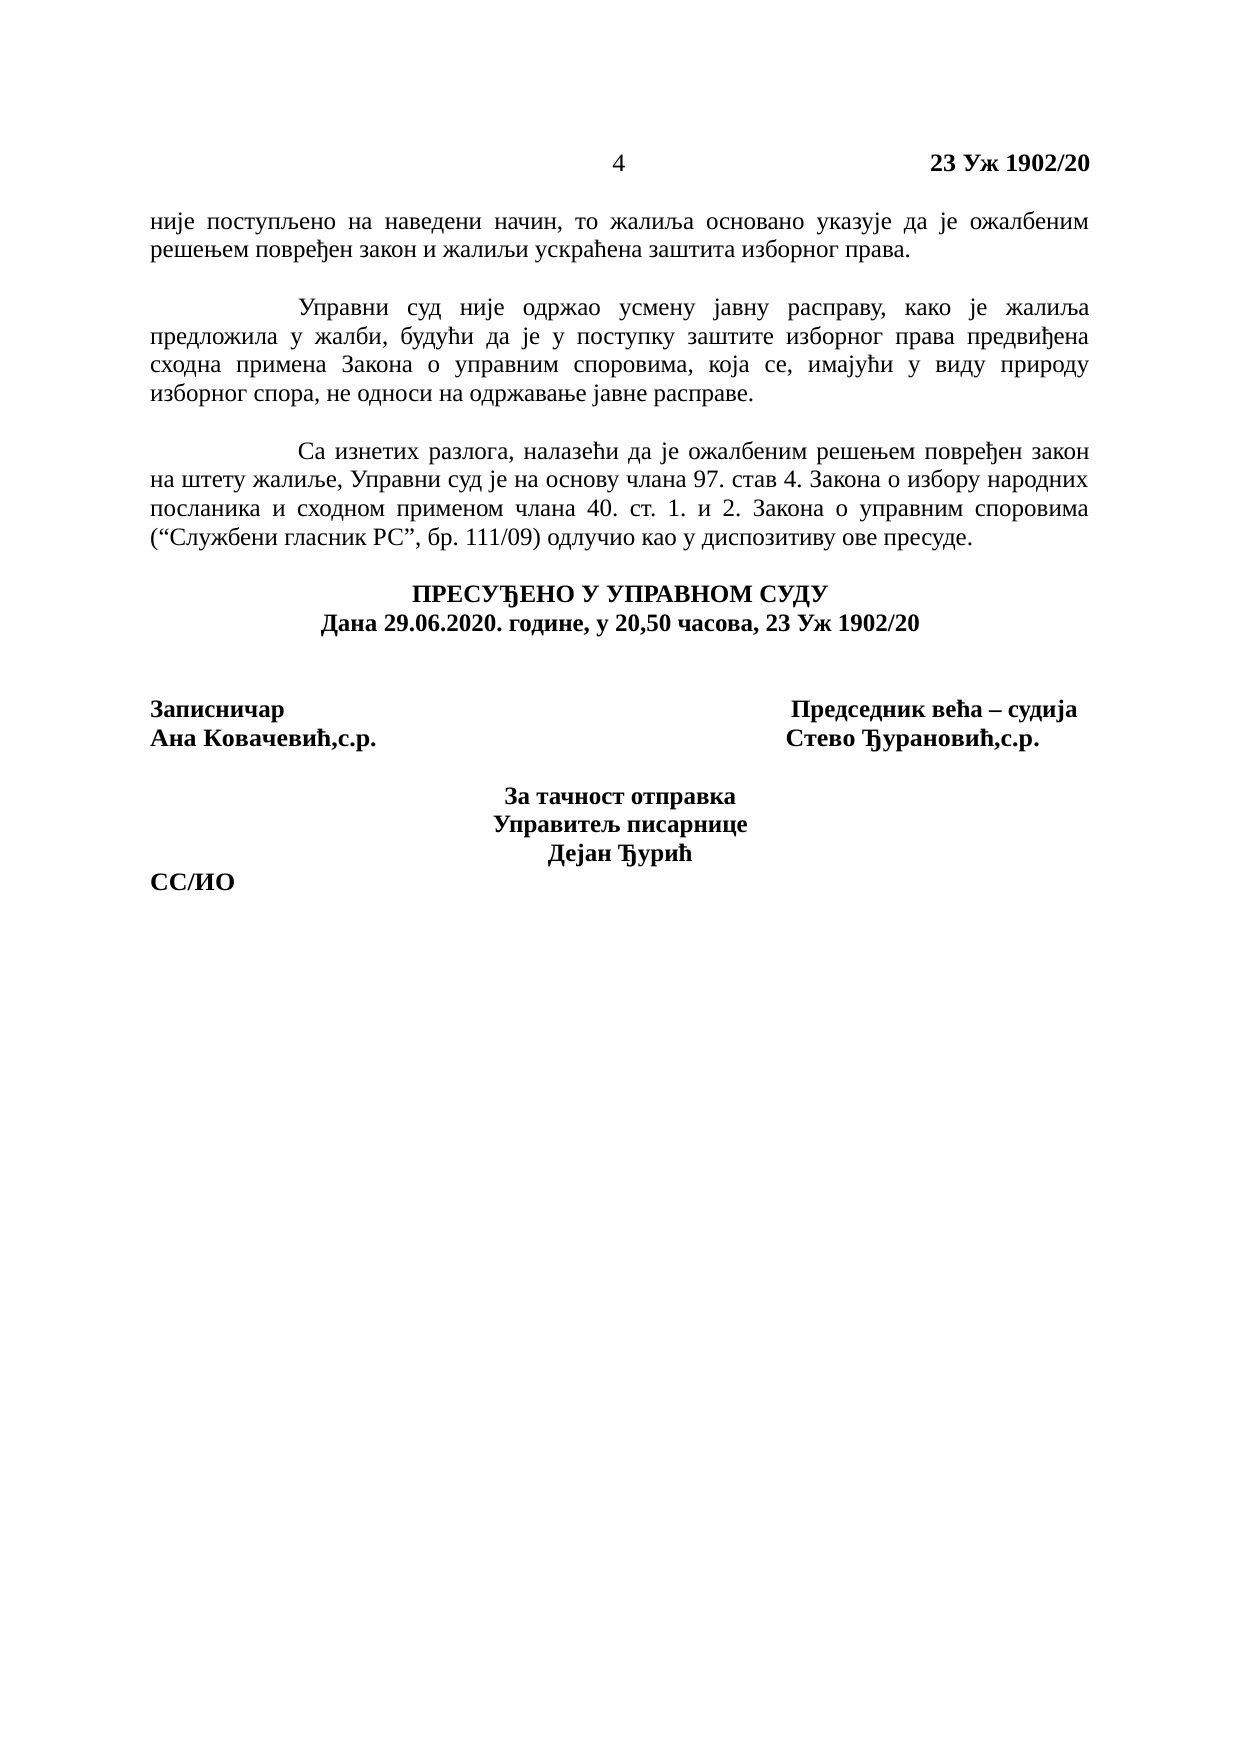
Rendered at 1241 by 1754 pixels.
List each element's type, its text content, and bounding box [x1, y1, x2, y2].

text Ана Ковачевић,с.р. Стево Ђурановић,с.р. [150, 723, 1090, 752]
text СС/ИО [150, 867, 1090, 896]
text није поступљено на наведени начин, то жалиља основано указује да је ожалбеним решењем повређен закон и жалиљи ускраћена заштита изборног права. [150, 206, 1090, 263]
text Записничар Председник већа – судија [150, 694, 1090, 723]
text Са изнетих разлога, налазећи да је ожалбеним решењем повређен закон на штету жалиље, Управни суд је на основу члана 97. став 4. Закона о избору народних посланика и сходном применом члана 40. ст. 1. и 2. Закона о управним споровима (“Службени гласник РС”, бр. 111/09) одлучио као у диспозитиву ове пресуде. [150, 436, 1090, 551]
text ПРЕСУЂЕНО У УПРАВНОМ СУДУ [150, 579, 1090, 608]
text Дана 29.06.2020. године, у 20,50 часова, 23 Уж 1902/20 [150, 608, 1090, 637]
text Управитељ писарнице [150, 809, 1090, 838]
text За тачност отправка [150, 781, 1090, 809]
text Управни суд није одржао усмену јавну расправу, како је жалиља предложила у жалби, будући да је у поступку заштите изборног права предвиђена сходна примена Закона о управним споровима, која се, имајући у виду природу изборног спора, не односи на одржавање јавне расправе. [150, 292, 1090, 407]
text Дејан Ђурић [150, 838, 1090, 867]
